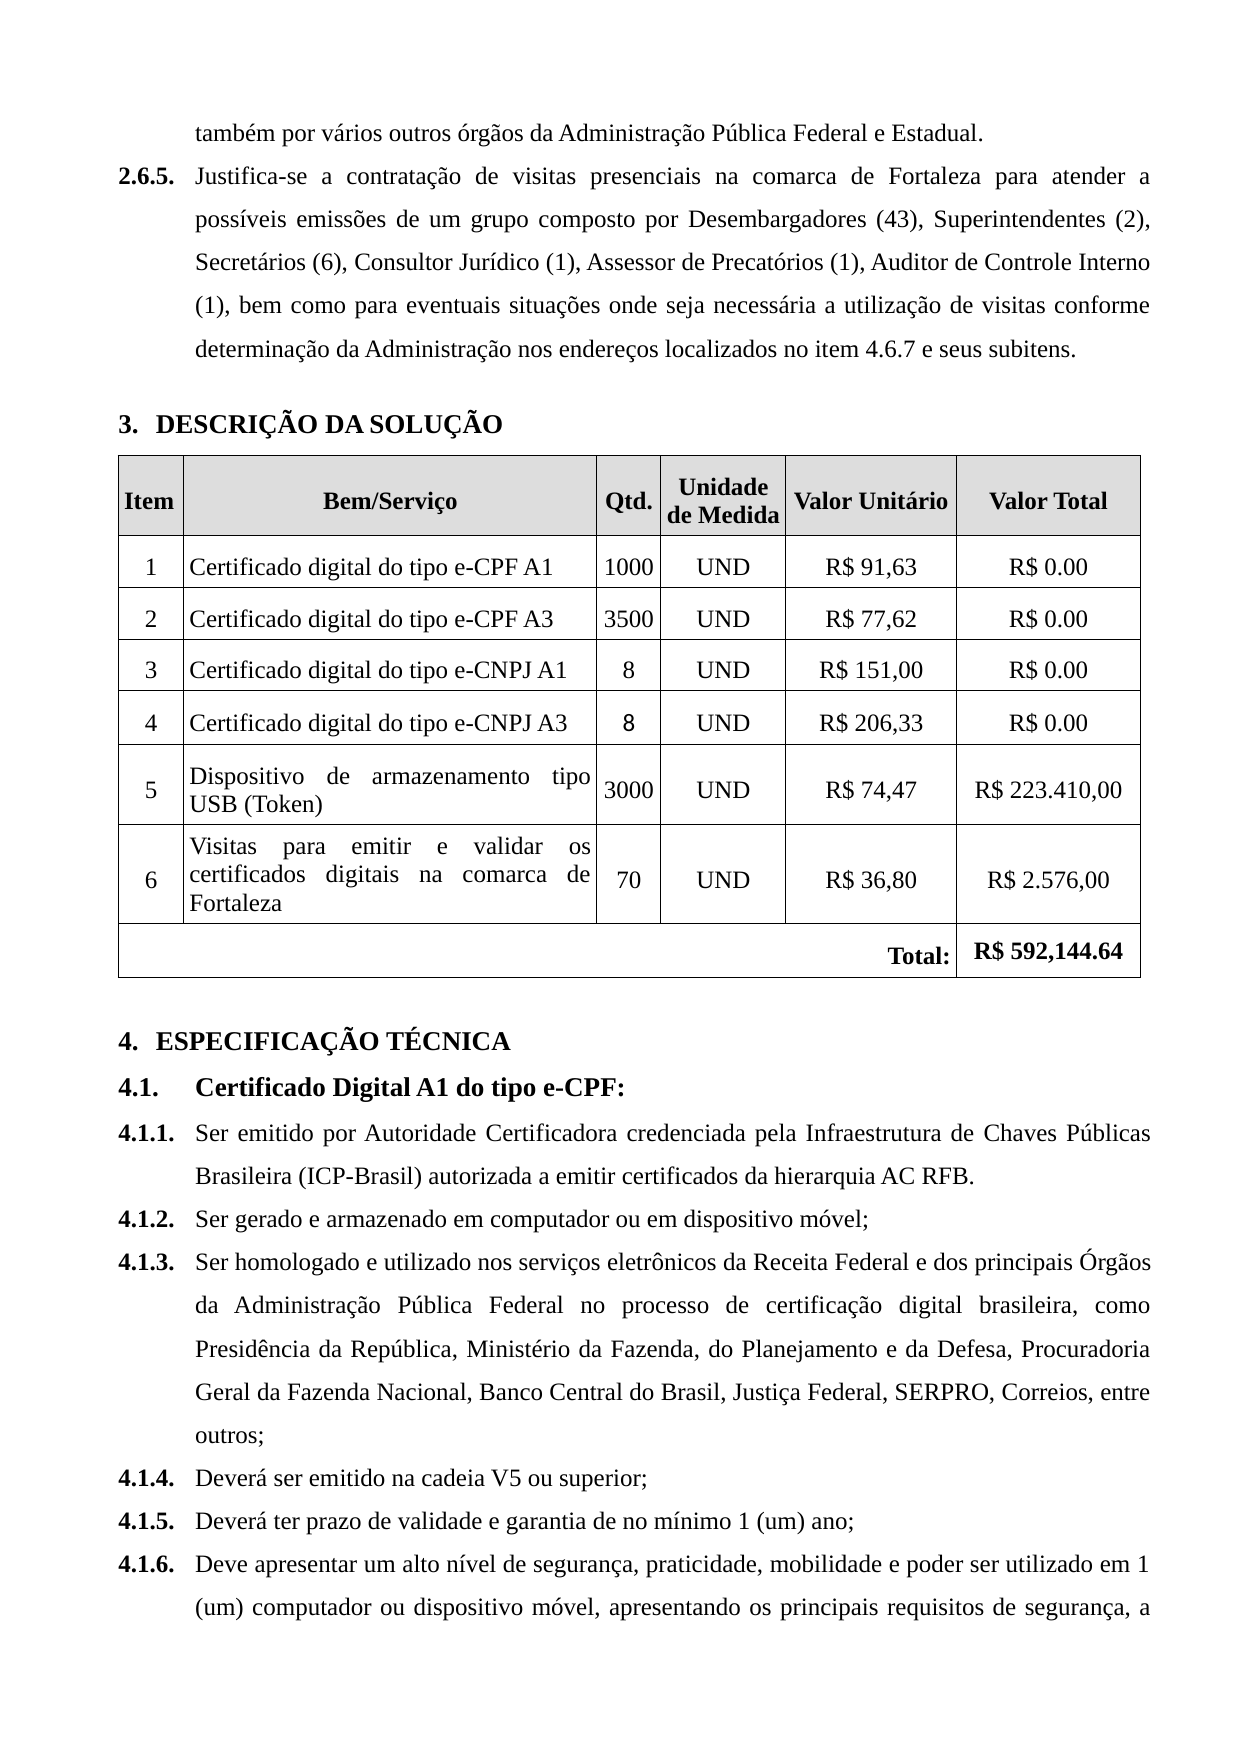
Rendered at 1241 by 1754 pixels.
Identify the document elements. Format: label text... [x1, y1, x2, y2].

table_cell R$ 1.208,00 [957, 640, 1140, 690]
table_cell Certificado digital do tipo e-CNPJ A1 [184, 640, 596, 690]
table_cell UND [661, 825, 785, 923]
table_header Valor Unitário [786, 456, 956, 535]
table_cell Certificado digital do tipo e-CPF A1 [184, 536, 596, 587]
table_cell R$ 223.410,00 [957, 745, 1140, 824]
table_cell 3 [119, 640, 183, 690]
list Ser gerado e armazenado em computador ou em dispositivo móvel; [118, 1204, 1152, 1233]
list Deverá ser emitido na cadeia V5 ou superior; [118, 1463, 1152, 1492]
table_cell 3000 [597, 745, 660, 824]
table_cell UND [661, 745, 785, 824]
table_cell R$ 1.650,64 [957, 691, 1140, 743]
table_header Valor Total [957, 456, 1140, 535]
table_cell R$ 206,33 [786, 691, 956, 743]
table_cell 70 [597, 825, 660, 923]
table_cell R$ 91.630,00 [957, 536, 1140, 587]
table_cell UND [661, 640, 785, 690]
table_cell Dispositivo de armazenamento tipo USB (Token) [184, 745, 596, 824]
table_cell Visitas para emitir e validar os certificados digitais na comarca de Fortaleza [184, 825, 596, 923]
list Deve apresentar um alto nível de segurança, praticidade, mobilidade e poder ser utilizado em 1 (um) computador ou dispositivo móvel, apresentando os principais requisitos de segurança, a [118, 1549, 1152, 1621]
table_header Qtd. [597, 456, 660, 535]
list Deverá ter prazo de validade e garantia de no mínimo 1 (um) ano; [118, 1506, 1152, 1535]
table_cell R$ 91,63 [786, 536, 956, 587]
list ESPECIFICAÇÃO TÉCNICA [118, 1025, 1152, 1056]
table_cell UND [661, 588, 785, 638]
table_cell R$ 77,62 [786, 588, 956, 638]
table_cell UND [661, 536, 785, 587]
table_cell 2 [119, 588, 183, 638]
table_cell R$ 74,47 [786, 745, 956, 824]
table_cell R$ 36,80 [786, 825, 956, 923]
table_cell R$ 592.144,64 [957, 924, 1140, 977]
table_cell 6 [119, 825, 183, 923]
table_cell 3500 [597, 588, 660, 638]
list DESCRIÇÃO DA SOLUÇÃO [118, 408, 1152, 439]
table_cell 5 [119, 745, 183, 824]
list Ser emitido por Autoridade Certificadora credenciada pela Infraestrutura de Chaves Públicas Brasileira (ICP-Brasil) autorizada a emitir certificados da hierarquia AC RFB. [118, 1118, 1152, 1190]
table_cell Certificado digital do tipo e-CPF A3 [184, 588, 596, 638]
list Certificado Digital A1 do tipo e-CPF: [118, 1071, 1152, 1102]
table_cell R$ 2.576,00 [957, 825, 1140, 923]
table_cell R$ 271.670,00 [957, 588, 1140, 638]
table_cell R$ 151,00 [786, 640, 956, 690]
table_cell UND [661, 691, 785, 743]
table_cell 1 [119, 536, 183, 587]
table_cell 8 [597, 640, 660, 690]
table_header Item [119, 456, 183, 535]
table_cell 4 [119, 691, 183, 743]
table_header Bem/Serviço [184, 456, 596, 535]
table_cell 1000 [597, 536, 660, 587]
table_cell 8 [597, 691, 660, 743]
list também por vários outros órgãos da Administração Pública Federal e Estadual. [118, 118, 1152, 147]
list Ser homologado e utilizado nos serviços eletrônicos da Receita Federal e dos principais Órgãos da Administração Pública Federal no processo de certificação digital brasileira, como Presidência da República, Ministério da Fazenda, do Planejamento e da Defesa, Procuradoria Geral da Fazenda Nacional, Banco Central do Brasil, Justiça Federal, SERPRO, Correios, entre outros; [118, 1247, 1152, 1449]
table_cell Total: [119, 924, 956, 977]
list Justifica-se a contratação de visitas presenciais na comarca de Fortaleza para atender a possíveis emissões de um grupo composto por Desembargadores (43), Superintendentes (2), Secretários (6), Consultor Jurídico (1), Assessor de Precatórios (1), Auditor de Controle Interno (1), bem como para eventuais situações onde seja necessária a utilização de visitas conforme determinação da Administração nos endereços localizados no item 4.6.7 e seus subitens. [118, 161, 1152, 362]
table_header Unidade de Medida [661, 456, 785, 535]
table_cell Certificado digital do tipo e-CNPJ A3 [184, 691, 596, 743]
